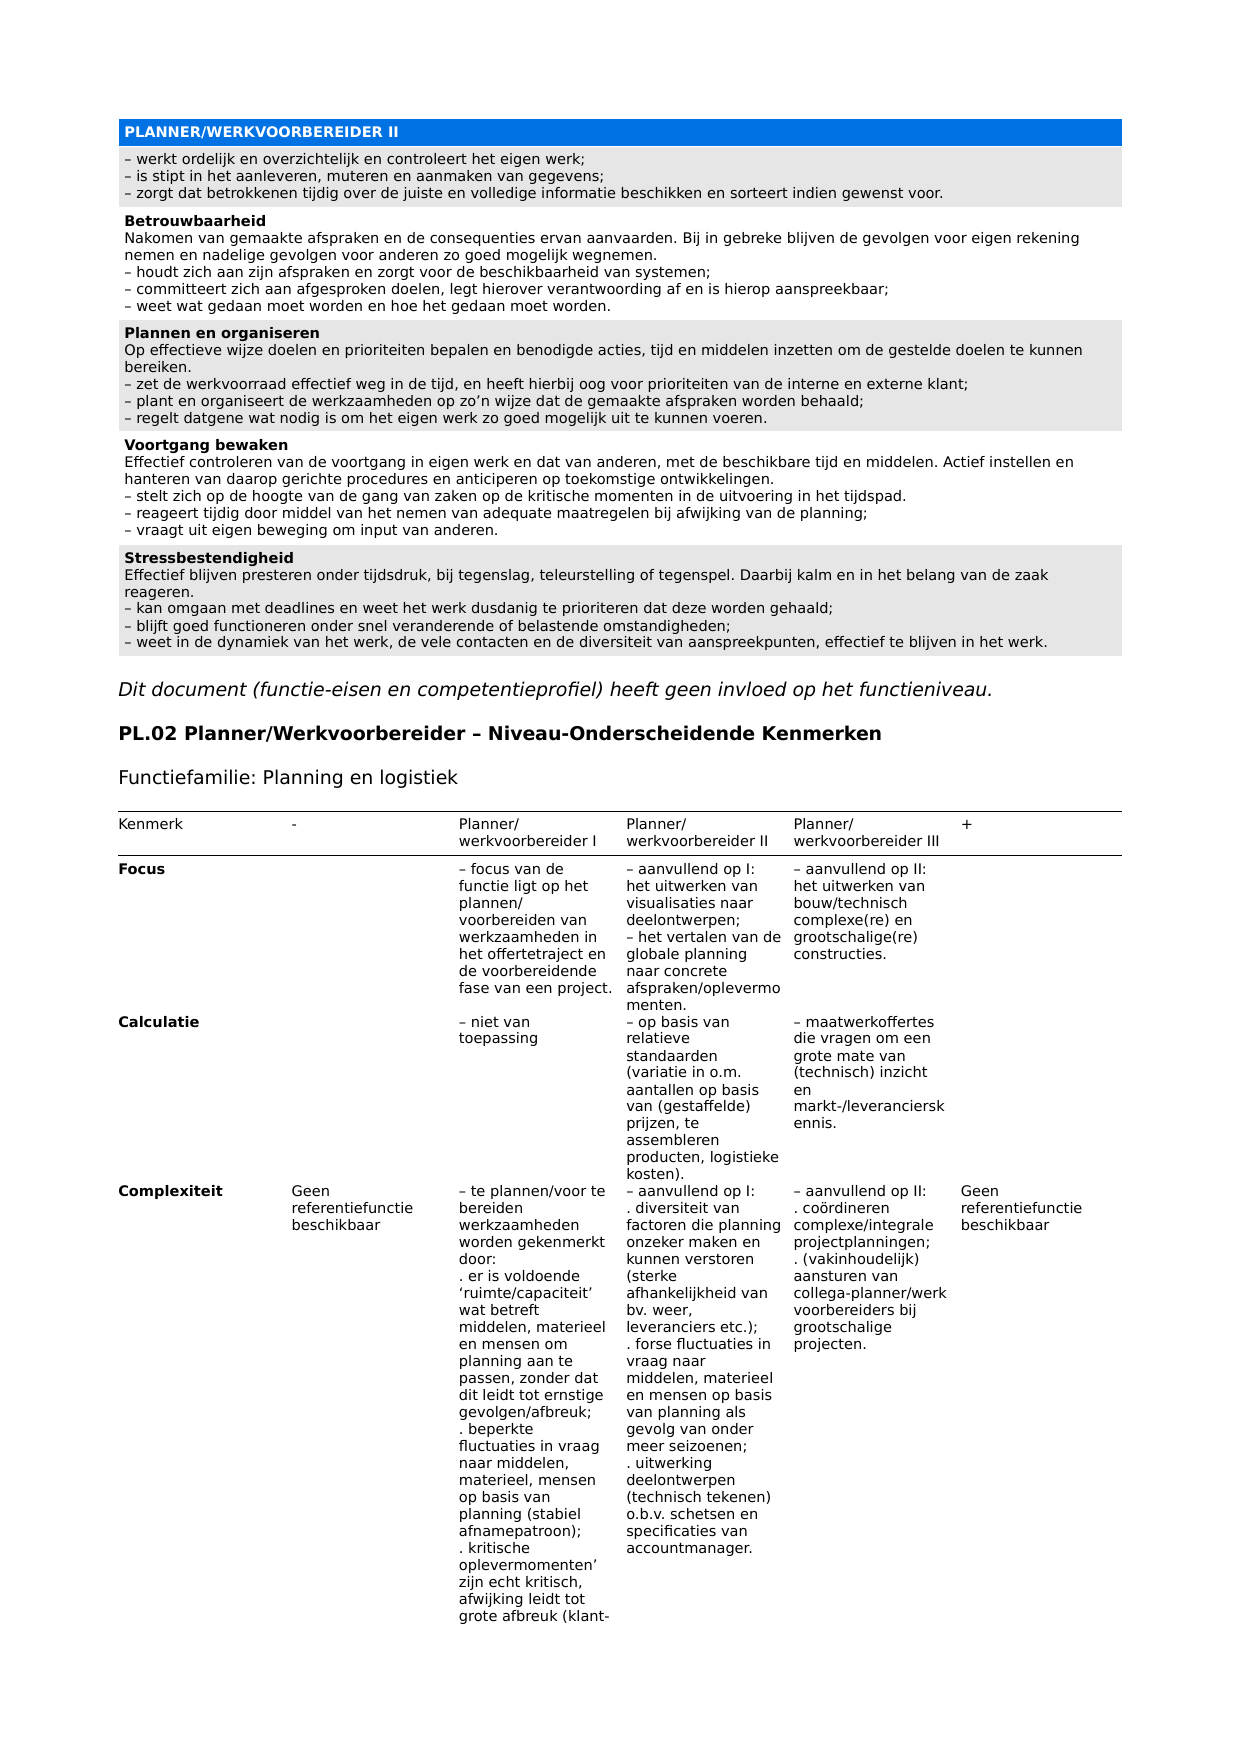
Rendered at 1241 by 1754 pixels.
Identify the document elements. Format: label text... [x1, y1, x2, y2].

text Functiefamilie: Planning en logistiek [118, 767, 1122, 789]
table_cell Complexiteit [118, 1183, 285, 1625]
table_cell Calculatie [118, 1014, 285, 1183]
table_cell [285, 856, 453, 1013]
table_cell Geen referentiefunctie beschikbaar [285, 1183, 453, 1625]
table_cell Focus [118, 856, 285, 1013]
table_cell – aanvullend op I: . diversiteit van factoren die planning onzeker maken en kunnen verstoren (sterke afhankelijkheid van bv. weer, leveranciers etc.); . forse fluctuaties in vraag naar middelen, materieel en mensen op basis van planning als gevolg van onder meer seizoenen; . uitwerking deelontwerpen (technisch tekenen) o.b.v. schetsen en specificaties van accountmanager. [620, 1183, 787, 1625]
table_cell Stressbestendigheid Effectief blijven presteren onder tijdsdruk, bij tegenslag, teleurstelling of tegenspel. Daarbij kalm en in het belang van de zaak reageren. – kan omgaan met deadlines en weet het werk dusdanig te prioriteren dat deze worden gehaald; – blijft goed functioneren onder snel veranderende of belastende omstandigheden; – weet in de dynamiek van het werk, de vele contacten en de diversiteit van aanspreekpunten, effectief te blijven in het werk. [119, 545, 1122, 656]
table_header PLANNER/WERKVOORBEREIDER II [119, 119, 1122, 146]
table_cell – te plannen/voor te bereiden werkzaamheden worden gekenmerkt door: . er is voldoende ‘ruimte/capaciteit’ wat betreft middelen, materieel en mensen om planning aan te passen, zonder dat dit leidt tot ernstige gevolgen/afbreuk; . beperkte fluctuaties in vraag naar middelen, materieel, mensen op basis van planning (stabiel afnamepatroon); . kritische oplevermomenten’ zijn echt kritisch, afwijking leidt tot grote afbreuk (klant- [453, 1183, 620, 1625]
table_cell – niet van toepassing [453, 1014, 620, 1183]
table_header Planner/werkvoorbereider I [453, 812, 620, 855]
table_cell [955, 856, 1122, 1013]
table_header + [955, 812, 1122, 855]
table_cell – maatwerkoffertes die vragen om een grote mate van (technisch) inzicht en markt-/leverancierskennis. [788, 1014, 955, 1183]
table_cell – aanvullend op I: het uitwerken van visualisaties naar deelontwerpen; – het vertalen van de globale planning naar concrete afspraken/oplevermomenten. [620, 856, 787, 1013]
table_header Planner/werkvoorbereider III [788, 812, 955, 855]
table_cell [955, 1014, 1122, 1183]
table_cell [285, 1014, 453, 1183]
table_header Planner/werkvoorbereider II [620, 812, 787, 855]
table_cell – werkt ordelijk en overzichtelijk en controleert het eigen werk; – is stipt in het aanleveren, muteren en aanmaken van gegevens; – zorgt dat betrokkenen tijdig over de juiste en volledige informatie beschikken en sorteert indien gewenst voor. [119, 147, 1122, 207]
table_cell – aanvullend op II: het uitwerken van bouw/technisch complexe(re) en grootschalige(re) constructies. [788, 856, 955, 1013]
table_cell – aanvullend op II: . coördineren complexe/integrale projectplanningen; . (vakinhoudelijk) aansturen van collega-planner/werkvoorbereiders bij grootschalige projecten. [788, 1183, 955, 1625]
text Dit document (functie-eisen en competentieprofiel) heeft geen invloed op het functieniveau. [118, 679, 1122, 701]
table_cell Voortgang bewaken Effectief controleren van de voortgang in eigen werk en dat van anderen, met de beschikbare tijd en middelen. Actief instellen en hanteren van daarop gerichte procedures en anticiperen op toekomstige ontwikkelingen. – stelt zich op de hoogte van de gang van zaken op de kritische momenten in de uitvoering in het tijdspad. – reageert tijdig door middel van het nemen van adequate maatregelen bij afwijking van de planning; – vraagt uit eigen beweging om input van anderen. [119, 433, 1122, 544]
table_cell – focus van de functie ligt op het plannen/ voorbereiden van werkzaamheden in het offertetraject en de voorbereidende fase van een project. [453, 856, 620, 1013]
table_cell – op basis van relatieve standaarden (variatie in o.m. aantallen op basis van (gestaffelde) prijzen, te assembleren producten, logistieke kosten). [620, 1014, 787, 1183]
subtitle PL.02 Planner/Werkvoorbereider – Niveau-Onderscheidende Kenmerken [118, 723, 1122, 745]
table_header Kenmerk [118, 812, 285, 855]
table_header - [285, 812, 453, 855]
table_cell Plannen en organiseren Op effectieve wijze doelen en prioriteiten bepalen en benodigde acties, tijd en middelen inzetten om de gestelde doelen te kunnen bereiken. – zet de werkvoorraad effectief weg in de tijd, en heeft hierbij oog voor prioriteiten van de interne en externe klant; – plant en organiseert de werkzaamheden op zo’n wijze dat de gemaakte afspraken worden behaald; – regelt datgene wat nodig is om het eigen werk zo goed mogelijk uit te kunnen voeren. [119, 320, 1122, 431]
table_cell Geen referentiefunctie beschikbaar [955, 1183, 1122, 1625]
table_cell Betrouwbaarheid Nakomen van gemaakte afspraken en de consequenties ervan aanvaarden. Bij in gebreke blijven de gevolgen voor eigen rekening nemen en nadelige gevolgen voor anderen zo goed mogelijk wegnemen. – houdt zich aan zijn afspraken en zorgt voor de beschikbaarheid van systemen; – committeert zich aan afgesproken doelen, legt hierover verantwoording af en is hierop aanspreekbaar; – weet wat gedaan moet worden en hoe het gedaan moet worden. [119, 208, 1122, 319]
